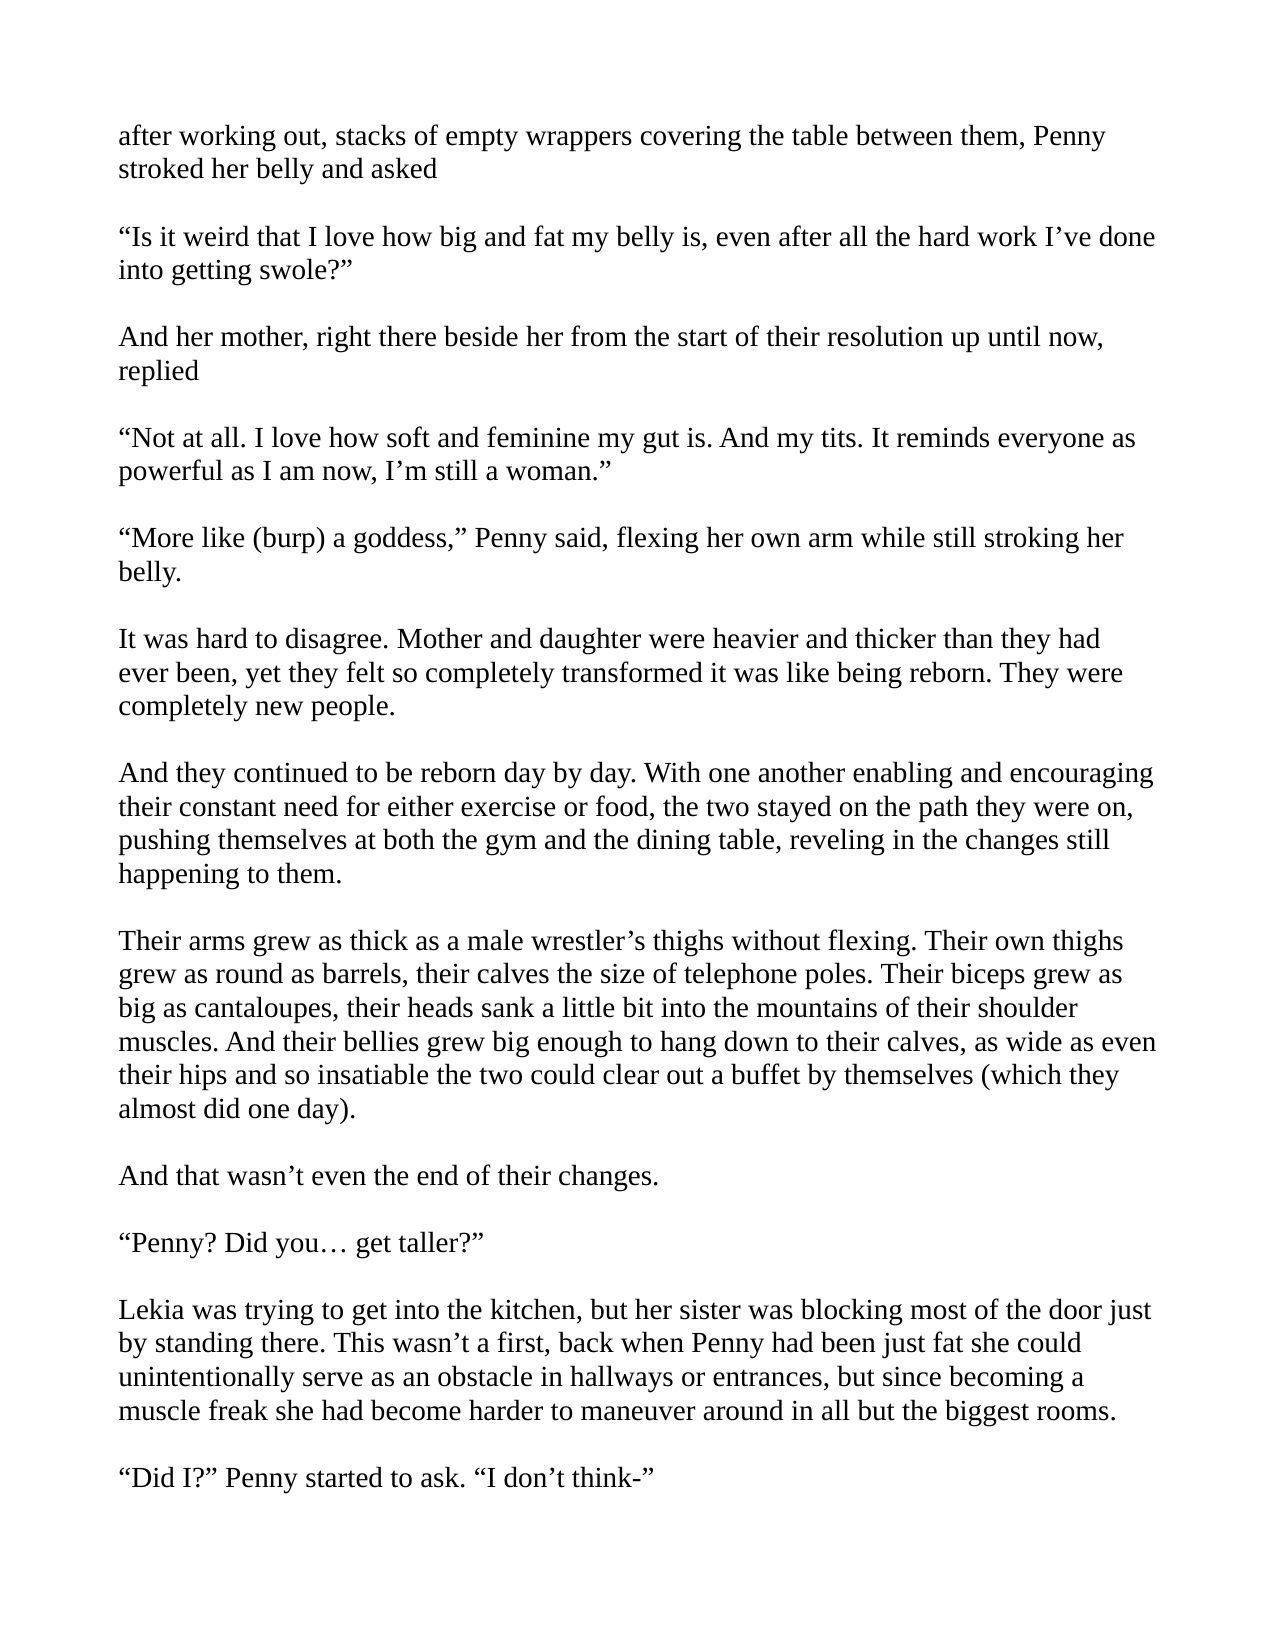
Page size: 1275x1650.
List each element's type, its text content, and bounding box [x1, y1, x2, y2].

text after working out, stacks of empty wrappers covering the table between them, Penny stroked her belly and asked [118, 118, 1157, 185]
text “Not at all. I love how soft and feminine my gut is. And my tits. It reminds everyone as powerful as I am now, I’m still a woman.” [118, 420, 1157, 487]
text “Is it weird that I love how big and fat my belly is, even after all the hard work I’ve done into getting swole?” [118, 219, 1157, 286]
text “Did I?” Penny started to ask. “I don’t think-” [118, 1460, 1157, 1493]
text “More like (burp) a goddess,” Penny said, flexing her own arm while still stroking her belly. [118, 521, 1157, 588]
text “Penny? Did you… get taller?” [118, 1225, 1157, 1258]
text And that wasn’t even the end of their changes. [118, 1158, 1157, 1191]
text Their arms grew as thick as a male wrestler’s thighs without flexing. Their own thighs grew as round as barrels, their calves the size of telephone poles. Their biceps grew as big as cantaloupes, their heads sank a little bit into the mountains of their shoulder muscles. And their bellies grew big enough to hang down to their calves, as wide as even their hips and so insatiable the two could clear out a buffet by themselves (which they almost did one day). [118, 923, 1157, 1124]
text And they continued to be reborn day by day. With one another enabling and encouraging their constant need for either exercise or food, the two stayed on the path they were on, pushing themselves at both the gym and the dining table, reveling in the changes still happening to them. [118, 755, 1157, 889]
text Lekia was trying to get into the kitchen, but her sister was blocking most of the door just by standing there. This wasn’t a first, back when Penny had been just fat she could unintentionally serve as an obstacle in hallways or entrances, but since becoming a muscle freak she had become harder to maneuver around in all but the biggest rooms. [118, 1292, 1157, 1426]
text It was hard to disagree. Mother and daughter were heavier and thicker than they had ever been, yet they felt so completely transformed it was like being reborn. They were completely new people. [118, 621, 1157, 722]
text And her mother, right there beside her from the start of their resolution up until now, replied [118, 319, 1157, 386]
